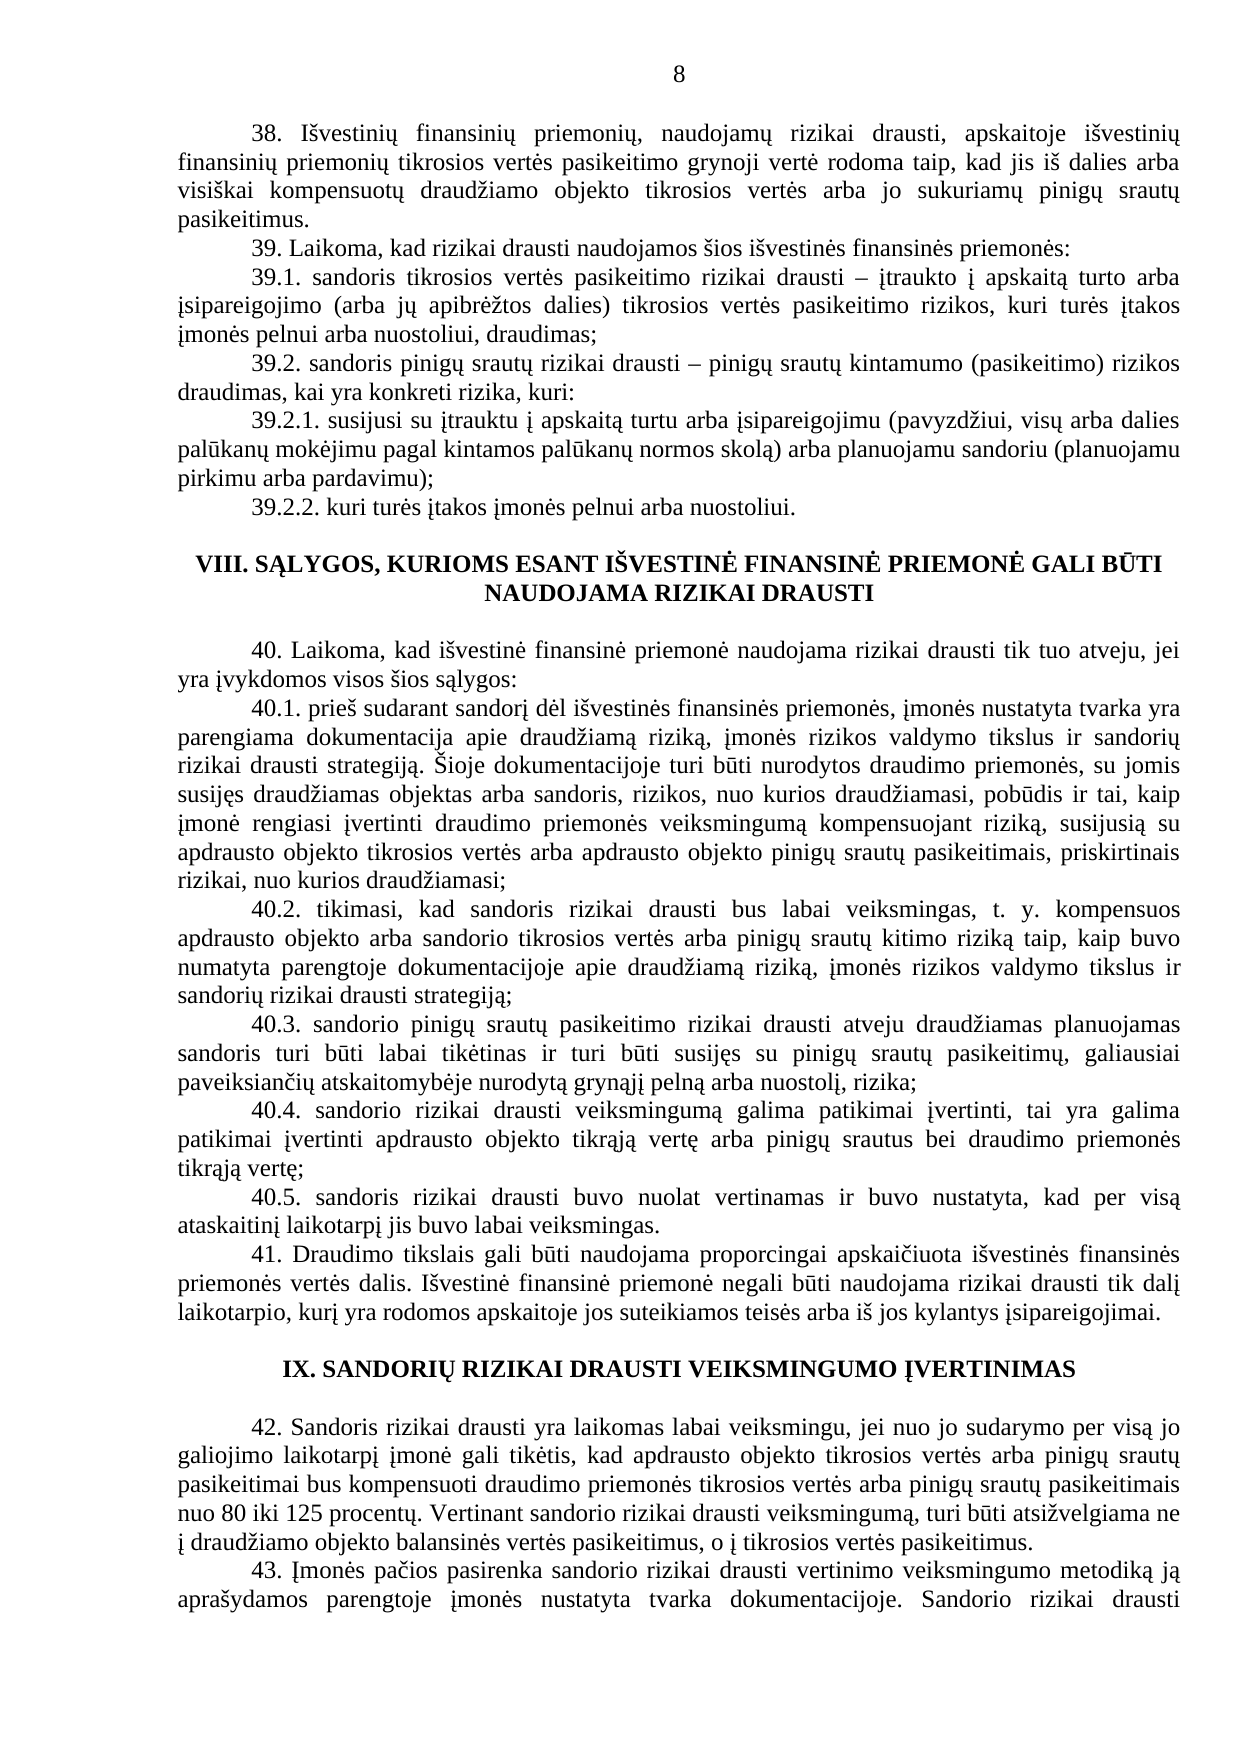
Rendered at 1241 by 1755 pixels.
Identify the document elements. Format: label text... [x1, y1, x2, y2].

text 39.2. sandoris pinigų srautų rizikai drausti – pinigų srautų kintamumo (pasikeitimo) rizikos draudimas, kai yra konkreti rizika, kuri: [177, 348, 1181, 406]
text 39. Laikoma, kad rizikai drausti naudojamos šios išvestinės finansinės priemonės: [177, 233, 1181, 262]
text 40.4. sandorio rizikai drausti veiksmingumą galima patikimai įvertinti, tai yra galima patikimai įvertinti apdrausto objekto tikrąją vertę arba pinigų srautus bei draudimo priemonės tikrąją vertę; [177, 1096, 1181, 1182]
text 40.1. prieš sudarant sandorį dėl išvestinės finansinės priemonės, įmonės nustatyta tvarka yra parengiama dokumentacija apie draudžiamą riziką, įmonės rizikos valdymo tikslus ir sandorių rizikai drausti strategiją. Šioje dokumentacijoje turi būti nurodytos draudimo priemonės, su jomis susijęs draudžiamas objektas arba sandoris, rizikos, nuo kurios draudžiamasi, pobūdis ir tai, kaip įmonė rengiasi įvertinti draudimo priemonės veiksmingumą kompensuojant riziką, susijusią su apdrausto objekto tikrosios vertės arba apdrausto objekto pinigų srautų pasikeitimais, priskirtinais rizikai, nuo kurios draudžiamasi; [177, 693, 1181, 894]
text 40.2. tikimasi, kad sandoris rizikai drausti bus labai veiksmingas, t. y. kompensuos apdrausto objekto arba sandorio tikrosios vertės arba pinigų srautų kitimo riziką taip, kaip buvo numatyta parengtoje dokumentacijoje apie draudžiamą riziką, įmonės rizikos valdymo tikslus ir sandorių rizikai drausti strategiją; [177, 894, 1181, 1009]
text 40.3. sandorio pinigų srautų pasikeitimo rizikai drausti atveju draudžiamas planuojamas sandoris turi būti labai tikėtinas ir turi būti susijęs su pinigų srautų pasikeitimų, galiausiai paveiksiančių atskaitomybėje nurodytą grynąjį pelną arba nuostolį, rizika; [177, 1009, 1181, 1096]
text 39.2.1. susijusi su įtrauktu į apskaitą turtu arba įsipareigojimu (pavyzdžiui, visų arba dalies palūkanų mokėjimu pagal kintamos palūkanų normos skolą) arba planuojamu sandoriu (planuojamu pirkimu arba pardavimu); [177, 406, 1181, 492]
text 41. Draudimo tikslais gali būti naudojama proporcingai apskaičiuota išvestinės finansinės priemonės vertės dalis. Išvestinė finansinė priemonė negali būti naudojama rizikai drausti tik dalį laikotarpio, kurį yra rodomos apskaitoje jos suteikiamos teisės arba iš jos kylantys įsipareigojimai. [177, 1239, 1181, 1326]
text IX. SANDORIŲ RIZIKAI DRAUSTI VEIKSMINGUMO ĮVERTINIMAS [177, 1354, 1181, 1383]
text 40.5. sandoris rizikai drausti buvo nuolat vertinamas ir buvo nustatyta, kad per visą ataskaitinį laikotarpį jis buvo labai veiksmingas. [177, 1182, 1181, 1239]
text 43. Įmonės pačios pasirenka sandorio rizikai drausti vertinimo veiksmingumo metodiką ją aprašydamos parengtoje įmonės nustatyta tvarka dokumentacijoje. Sandorio rizikai drausti [177, 1556, 1181, 1613]
text 38. Išvestinių finansinių priemonių, naudojamų rizikai drausti, apskaitoje išvestinių finansinių priemonių tikrosios vertės pasikeitimo grynoji vertė rodoma taip, kad jis iš dalies arba visiškai kompensuotų draudžiamo objekto tikrosios vertės arba jo sukuriamų pinigų srautų pasikeitimus. [177, 118, 1181, 233]
text VIII. SĄLYGOS, KURIOMS ESANT IŠVESTINĖ FINANSINĖ PRIEMONĖ GALI BŪTI NAUDOJAMA RIZIKAI DRAUSTI [177, 549, 1181, 607]
text 42. Sandoris rizikai drausti yra laikomas labai veiksmingu, jei nuo jo sudarymo per visą jo galiojimo laikotarpį įmonė gali tikėtis, kad apdrausto objekto tikrosios vertės arba pinigų srautų pasikeitimai bus kompensuoti draudimo priemonės tikrosios vertės arba pinigų srautų pasikeitimais nuo 80 iki 125 procentų. Vertinant sandorio rizikai drausti veiksmingumą, turi būti atsižvelgiama ne į draudžiamo objekto balansinės vertės pasikeitimus, o į tikrosios vertės pasikeitimus. [177, 1412, 1181, 1556]
text 39.2.2. kuri turės įtakos įmonės pelnui arba nuostoliui. [177, 492, 1181, 521]
text 40. Laikoma, kad išvestinė finansinė priemonė naudojama rizikai drausti tik tuo atveju, jei yra įvykdomos visos šios sąlygos: [177, 636, 1181, 693]
text 39.1. sandoris tikrosios vertės pasikeitimo rizikai drausti – įtraukto į apskaitą turto arba įsipareigojimo (arba jų apibrėžtos dalies) tikrosios vertės pasikeitimo rizikos, kuri turės įtakos įmonės pelnui arba nuostoliui, draudimas; [177, 262, 1181, 348]
